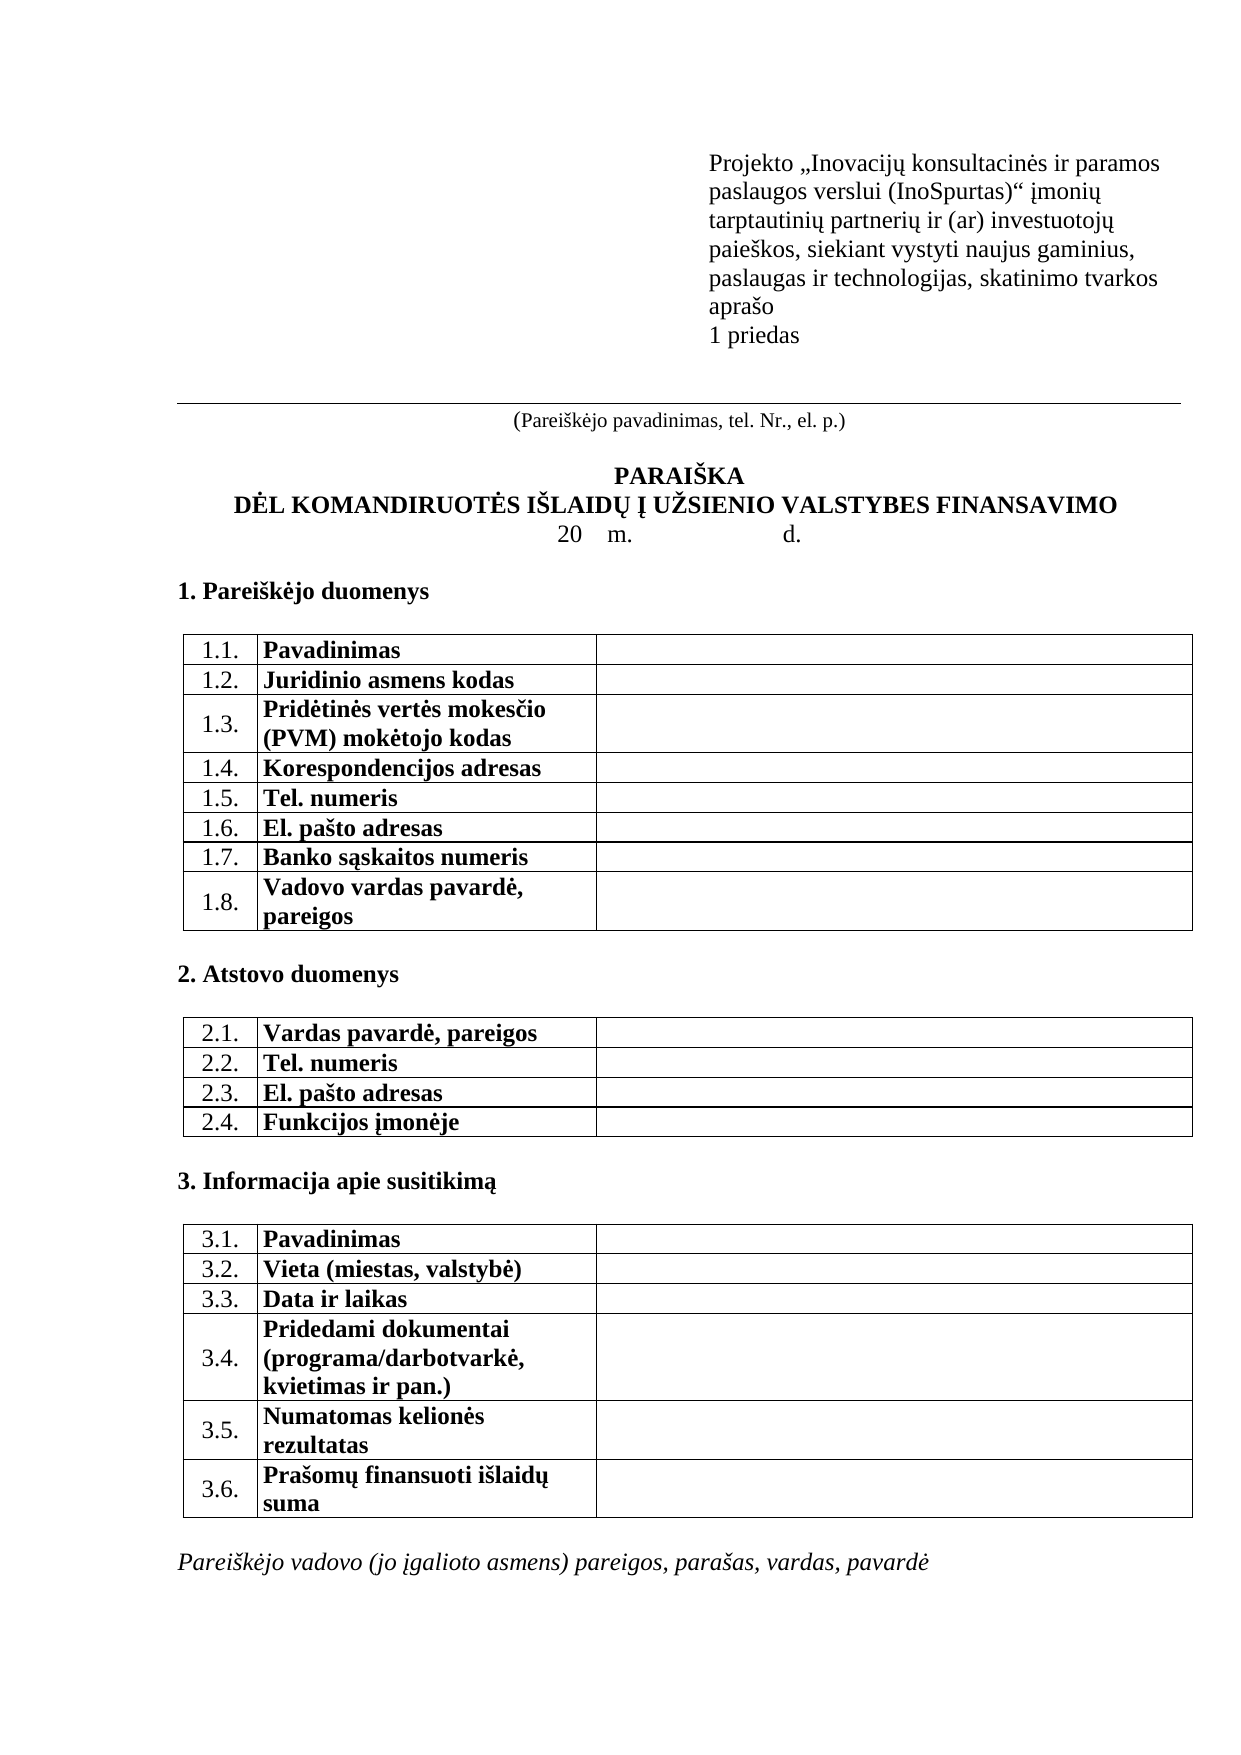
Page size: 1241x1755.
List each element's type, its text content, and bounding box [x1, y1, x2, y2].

table_cell [597, 665, 1192, 693]
table_cell 1.7. [184, 843, 257, 871]
table_cell 1.5. [184, 783, 257, 812]
table_cell 3.4. [184, 1314, 257, 1400]
table_cell 1.2. [184, 665, 257, 693]
table_cell 2.4. [184, 1108, 257, 1136]
table_cell El. pašto adresas [258, 813, 596, 841]
table_cell Prašomų finansuoti išlaidų suma [258, 1460, 596, 1517]
table_cell 3.5. [184, 1401, 257, 1459]
text 2. Atstovo duomenys [177, 959, 1181, 988]
table_cell Vieta (miestas, valstybė) [258, 1254, 596, 1283]
table_cell [597, 1460, 1192, 1517]
table_cell [597, 1108, 1192, 1136]
table_cell Numatomas kelionės rezultatas [258, 1401, 596, 1459]
table_cell [597, 1401, 1192, 1459]
text Projekto „Inovacijų konsultacinės ir paramos paslaugos verslui (InoSpurtas)“ įmonių tarptautinių partnerių ir (ar) investuotojų paieškos, siekiant vystyti naujus gaminius, paslaugas ir technologijas, skatinimo tvarkos aprašo [709, 148, 1181, 320]
table_cell [597, 695, 1192, 752]
table_header 2.1. [184, 1018, 257, 1047]
table_cell [597, 1254, 1192, 1283]
table_cell 1.3. [184, 695, 257, 752]
table_cell Pridėtinės vertės mokesčio (PVM) mokėtojo kodas [258, 695, 596, 752]
table_cell [597, 1048, 1192, 1077]
table_header [597, 635, 1192, 664]
text DĖL KOMANDIRUOTĖS IŠLAIDŲ Į UŽSIENIO VALSTYBES FINANSAVIMO [177, 490, 1181, 519]
table_cell Tel. numeris [258, 783, 596, 812]
table_cell 3.2. [184, 1254, 257, 1283]
table_cell 1.6. [184, 813, 257, 841]
table_cell [597, 1284, 1192, 1313]
text 20 m. d. [177, 519, 1181, 548]
table_cell Data ir laikas [258, 1284, 596, 1313]
table_cell Juridinio asmens kodas [258, 665, 596, 693]
table_cell Banko sąskaitos numeris [258, 843, 596, 871]
text 1 priedas [709, 320, 1181, 349]
table_cell [597, 1314, 1192, 1400]
table_cell Pridedami dokumentai (programa/darbotvarkė, kvietimas ir pan.) [258, 1314, 596, 1400]
table_header 3.1. [184, 1225, 257, 1253]
table_header Vardas pavardė, pareigos [258, 1018, 596, 1047]
table_cell 1.4. [184, 753, 257, 782]
table_cell [597, 753, 1192, 782]
table_header Pavadinimas [258, 635, 596, 664]
table_cell [597, 813, 1192, 841]
text 1. Pareiškėjo duomenys [177, 576, 1181, 605]
table_cell 3.6. [184, 1460, 257, 1517]
table_cell Funkcijos įmonėje [258, 1108, 596, 1136]
table_cell Tel. numeris [258, 1048, 596, 1077]
table_cell Korespondencijos adresas [258, 753, 596, 782]
table_cell 3.3. [184, 1284, 257, 1313]
table_cell [597, 783, 1192, 812]
table_header 1.1. [184, 635, 257, 664]
table_cell 2.2. [184, 1048, 257, 1077]
table_cell Vadovo vardas pavardė, pareigos [258, 872, 596, 930]
text 3. Informacija apie susitikimą [177, 1166, 1181, 1195]
table_header [597, 1018, 1192, 1047]
text PARAIŠKA [177, 461, 1181, 490]
table_header [597, 1225, 1192, 1253]
table_cell [597, 843, 1192, 871]
table_header Pavadinimas [258, 1225, 596, 1253]
text Pareiškėjo vadovo (jo įgalioto asmens) pareigos, parašas, vardas, pavardė [177, 1547, 1181, 1576]
table_cell [597, 872, 1192, 930]
table_cell 2.3. [184, 1078, 257, 1106]
table_cell 1.8. [184, 872, 257, 930]
text (Pareiškėjo pavadinimas, tel. Nr., el. p.) [177, 406, 1181, 433]
table_cell [597, 1078, 1192, 1106]
table_cell El. pašto adresas [258, 1078, 596, 1106]
